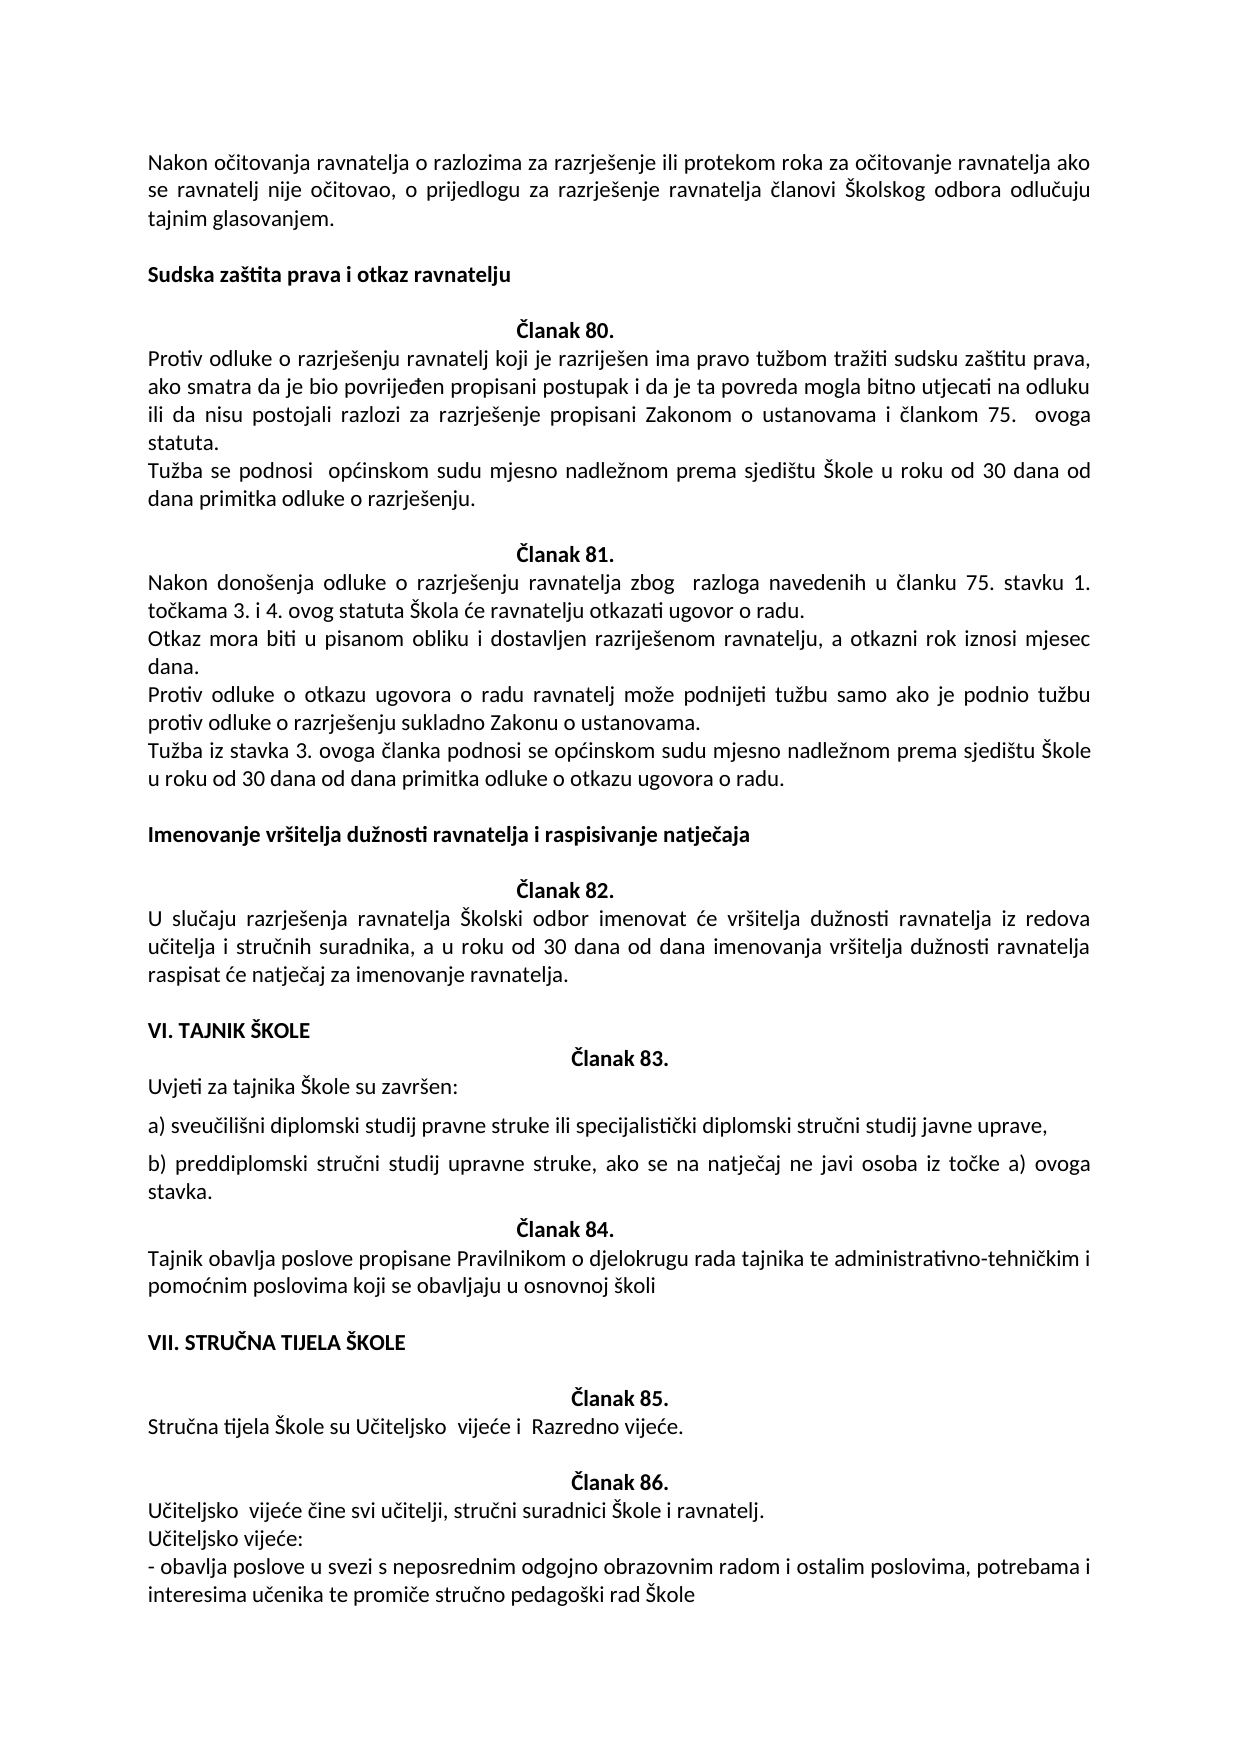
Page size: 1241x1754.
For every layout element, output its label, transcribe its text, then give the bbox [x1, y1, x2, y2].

text Protiv odluke o razrješenju ravnatelj koji je razriješen ima pravo tužbom tražiti sudsku zaštitu prava, ako smatra da je bio povrijeđen propisani postupak i da je ta povreda mogla bitno utjecati na odluku ili da nisu postojali razlozi za razrješenje propisani Zakonom o ustanovama i člankom 75. ovoga statuta. [148, 344, 1093, 456]
text - obavlja poslove u svezi s neposrednim odgojno obrazovnim radom i ostalim poslovima, potrebama i interesima učenika te promiče stručno pedagoški rad Škole [148, 1552, 1093, 1608]
text Uvjeti za tajnika Škole su završen: [148, 1072, 1093, 1100]
text Članak 85. [148, 1384, 1093, 1412]
text Protiv odluke o otkazu ugovora o radu ravnatelj može podnijeti tužbu samo ako je podnio tužbu protiv odluke o razrješenju sukladno Zakonu o ustanovama. [148, 680, 1093, 736]
text U slučaju razrješenja ravnatelja Školski odbor imenovat će vršitelja dužnosti ravnatelja iz redova učitelja i stručnih suradnika, a u roku od 30 dana od dana imenovanja vršitelja dužnosti ravnatelja raspisat će natječaj za imenovanje ravnatelja. [148, 904, 1093, 988]
text Tužba iz stavka 3. ovoga članka podnosi se općinskom sudu mjesno nadležnom prema sjedištu Škole u roku od 30 dana od dana primitka odluke o otkazu ugovora o radu. [148, 736, 1093, 792]
text VII. STRUČNA TIJELA ŠKOLE [148, 1328, 1093, 1356]
text b) preddiplomski stručni studij upravne struke, ako se na natječaj ne javi osoba iz točke a) ovoga stavka. [148, 1149, 1093, 1205]
text Članak 83. [148, 1044, 1093, 1072]
text Sudska zaštita prava i otkaz ravnatelju [148, 260, 1093, 288]
text Članak 82. [148, 876, 1093, 904]
text Stručna tijela Škole su Učiteljsko vijeće i Razredno vijeće. [148, 1412, 1093, 1440]
text Članak 80. [148, 316, 1093, 344]
text Tajnik obavlja poslove propisane Pravilnikom o djelokrugu rada tajnika te administrativno-tehničkim i pomoćnim poslovima koji se obavljaju u osnovnoj školi [148, 1244, 1093, 1300]
text Učiteljsko vijeće: [148, 1524, 1093, 1552]
text Članak 81. [148, 540, 1093, 568]
text Tužba se podnosi općinskom sudu mjesno nadležnom prema sjedištu Škole u roku od 30 dana od dana primitka odluke o razrješenju. [148, 456, 1093, 512]
text Imenovanje vršitelja dužnosti ravnatelja i raspisivanje natječaja [148, 820, 1093, 848]
text Članak 86. [148, 1468, 1093, 1496]
text Otkaz mora biti u pisanom obliku i dostavljen razriješenom ravnatelju, a otkazni rok iznosi mjesec dana. [148, 624, 1093, 680]
text a) sveučilišni diplomski studij pravne struke ili specijalistički diplomski stručni studij javne uprave, [148, 1111, 1093, 1139]
text VI. TAJNIK ŠKOLE [148, 1016, 1093, 1044]
text Nakon očitovanja ravnatelja o razlozima za razrješenje ili protekom roka za očitovanje ravnatelja ako se ravnatelj nije očitovao, o prijedlogu za razrješenje ravnatelja članovi Školskog odbora odlučuju tajnim glasovanjem. [148, 148, 1093, 232]
text Nakon donošenja odluke o razrješenju ravnatelja zbog razloga navedenih u članku 75. stavku 1. točkama 3. i 4. ovog statuta Škola će ravnatelju otkazati ugovor o radu. [148, 568, 1093, 624]
text Učiteljsko vijeće čine svi učitelji, stručni suradnici Škole i ravnatelj. [148, 1496, 1093, 1524]
text Članak 84. [148, 1216, 1093, 1244]
